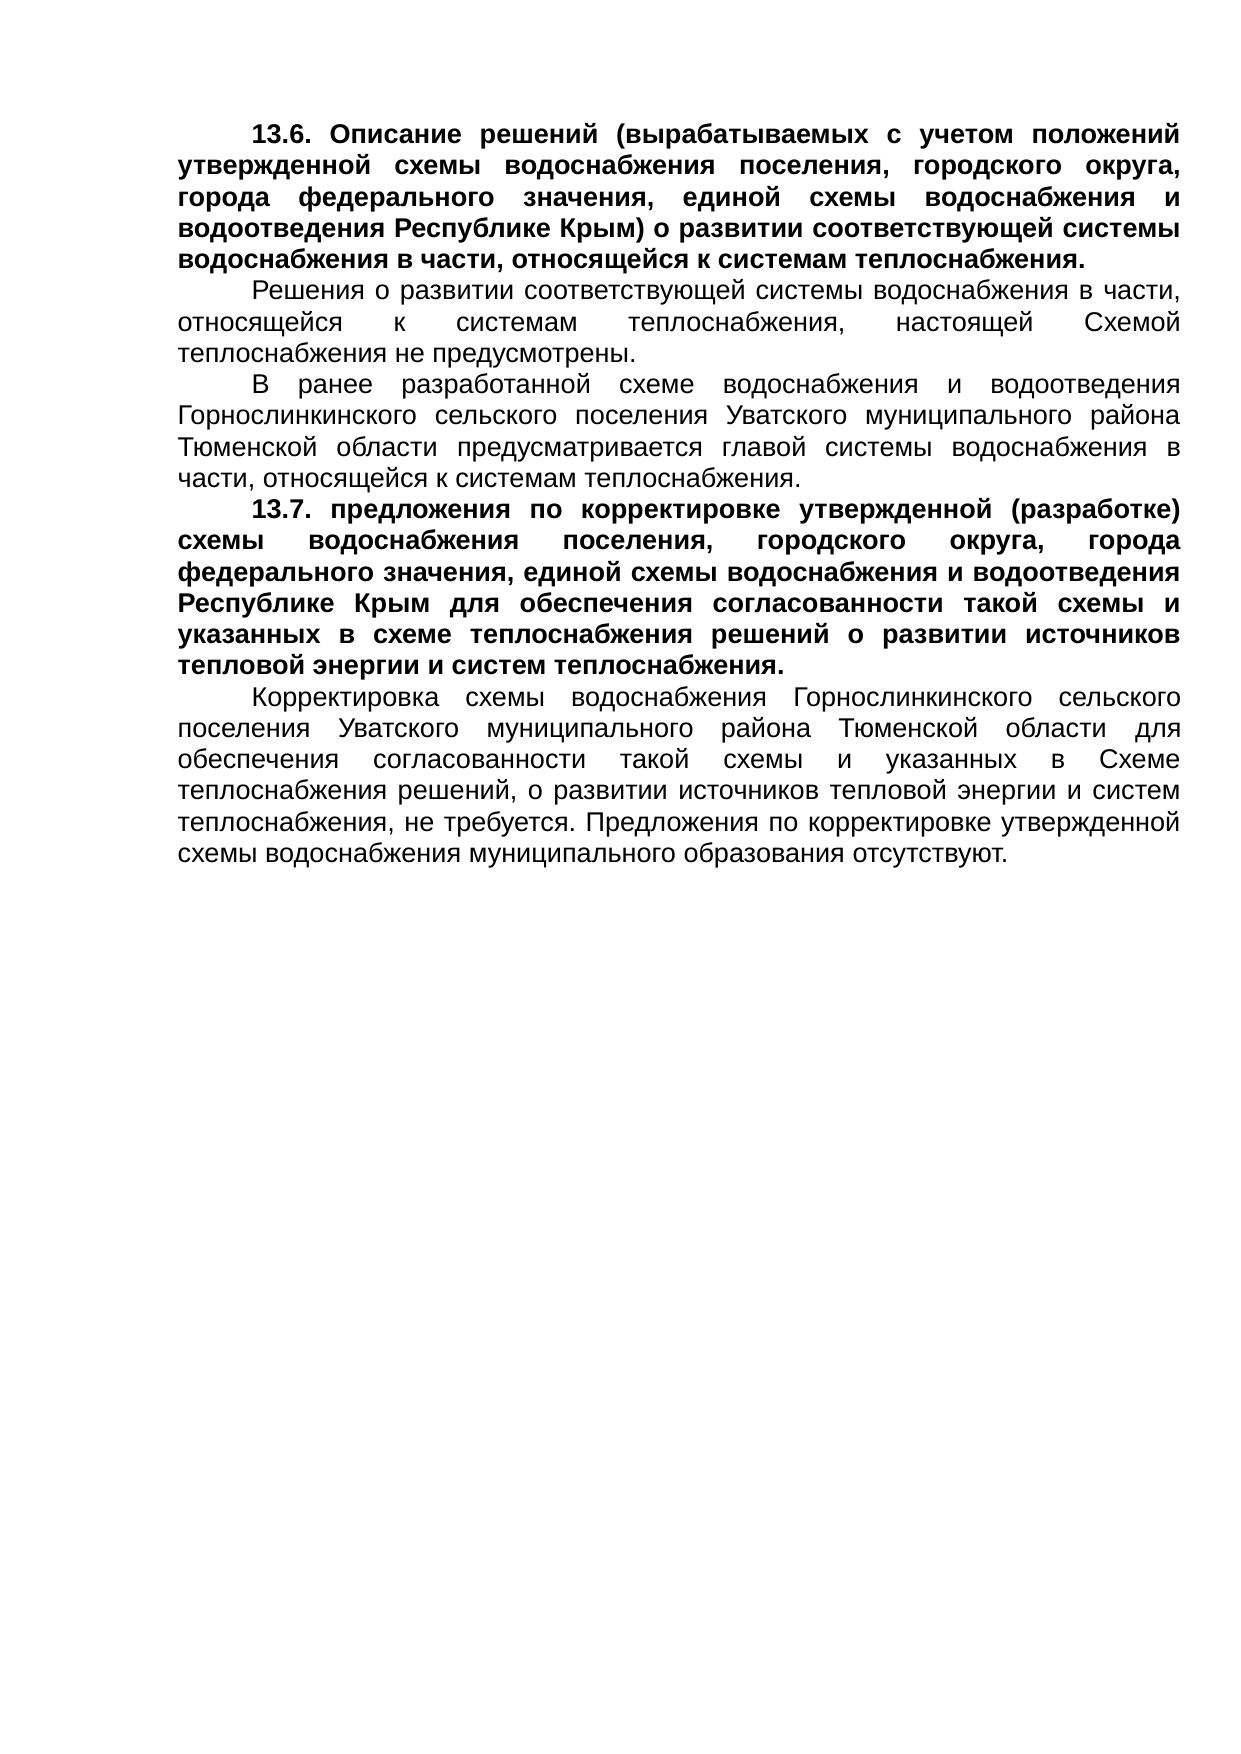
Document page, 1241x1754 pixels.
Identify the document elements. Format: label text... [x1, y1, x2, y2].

list Решения о развитии соответствующей системы водоснабжения в части, относящейся к системам теплоснабжения, настоящей Схемой теплоснабжения не предусмотрены. [177, 274, 1181, 368]
list Корректировка схемы водоснабжения Горнослинкинского сельского поселения Уватского муниципального района Тюменской области для обеспечения согласованности такой схемы и указанных в Схеме теплоснабжения решений, о развитии источников тепловой энергии и систем теплоснабжения, не требуется. Предложения по корректировке утвержденной схемы водоснабжения муниципального образования отсутствуют. [177, 681, 1181, 868]
subtitle 13.6. Описание решений (вырабатываемых с учетом положений утвержденной схемы водоснабжения поселения, городского округа, города федерального значения, единой схемы водоснабжения и водоотведения Республике Крым) о развитии соответствующей системы водоснабжения в части, относящейся к системам теплоснабжения. [177, 118, 1181, 274]
subtitle 13.7. предложения по корректировке утвержденной (разработке) схемы водоснабжения поселения, городского округа, города федерального значения, единой схемы водоснабжения и водоотведения Республике Крым для обеспечения согласованности такой схемы и указанных в схеме теплоснабжения решений о развитии источников тепловой энергии и систем теплоснабжения. [177, 493, 1181, 681]
text В ранее разработанной схеме водоснабжения и водоотведения Горнослинкинского сельского поселения Уватского муниципального района Тюменской области предусматривается главой системы водоснабжения в части, относящейся к системам теплоснабжения. [177, 368, 1181, 493]
